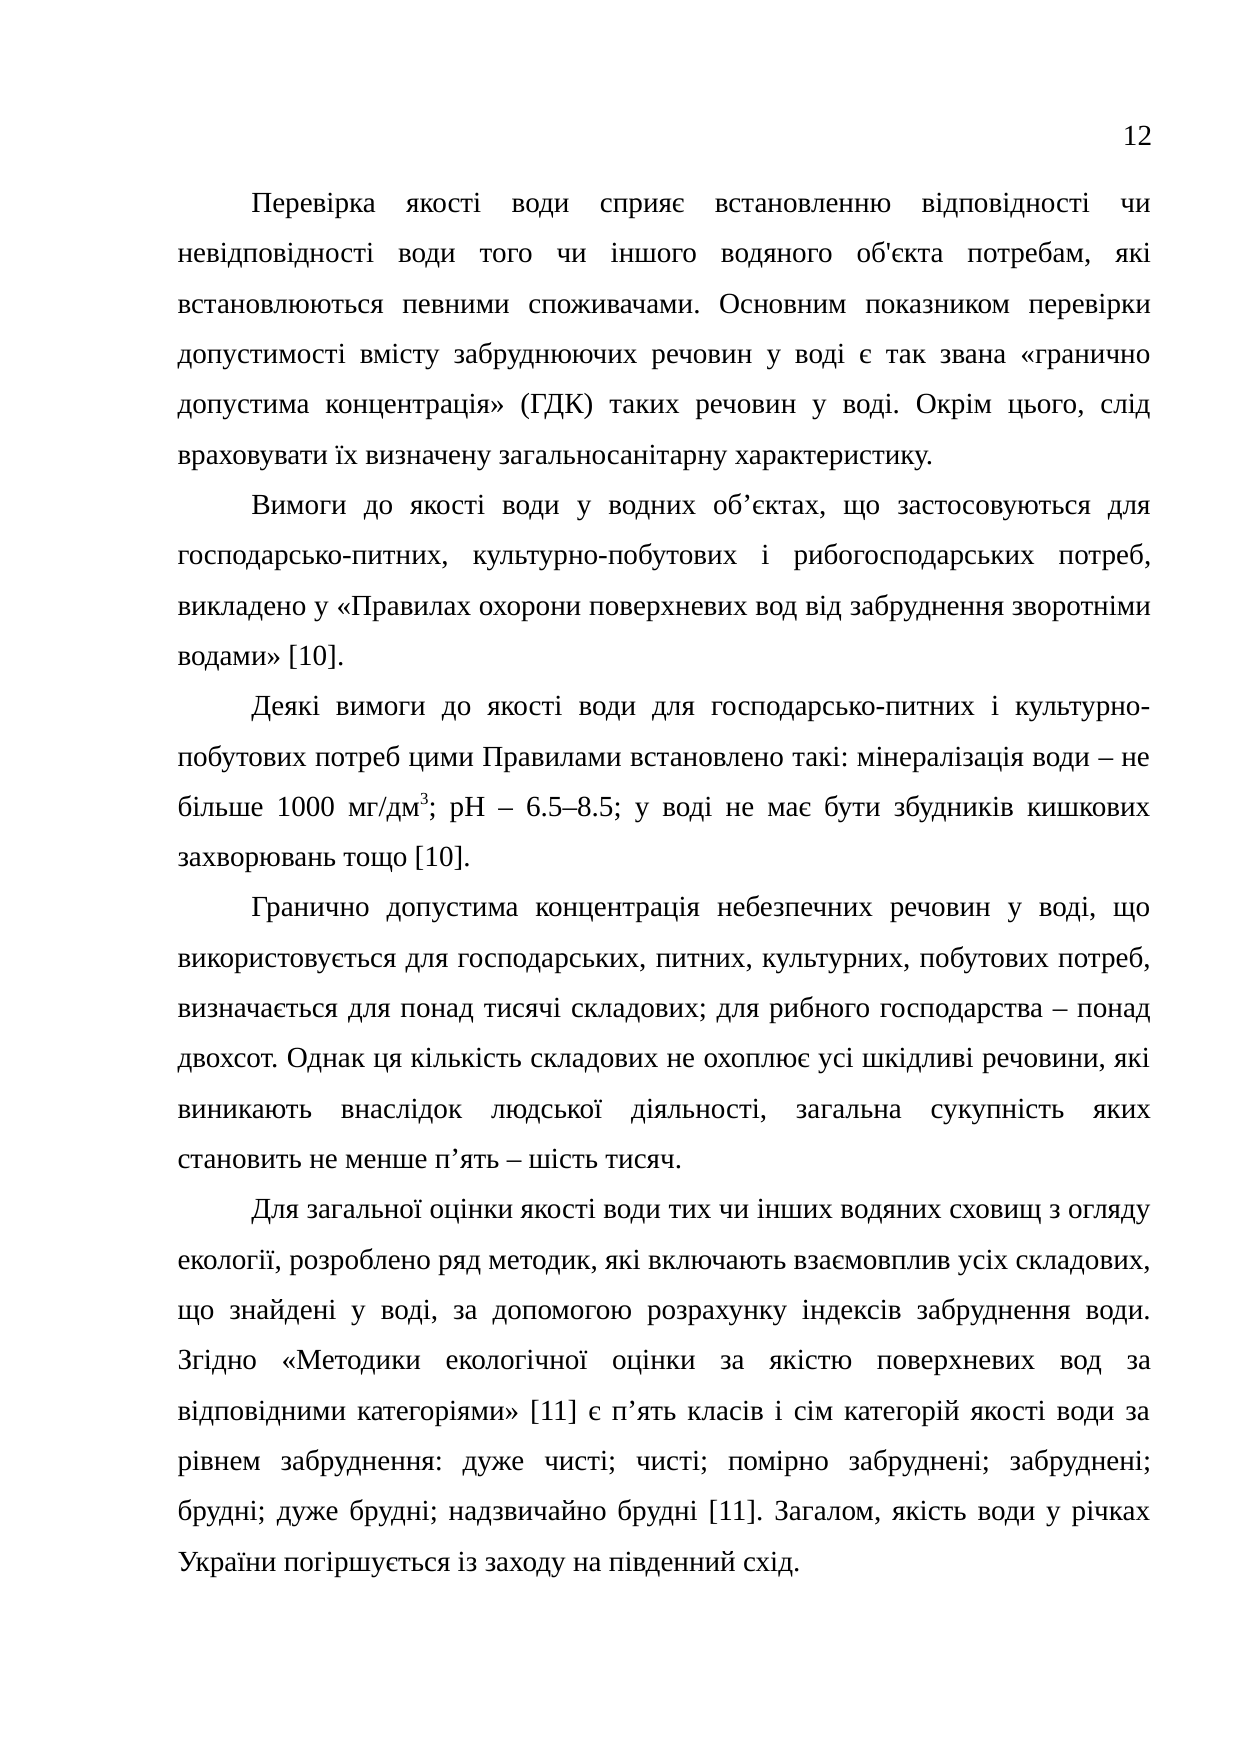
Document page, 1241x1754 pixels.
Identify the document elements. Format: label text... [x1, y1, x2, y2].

text Вимоги до якості води у водних об’єктах, що застосовуються для господарсько-питних, культурно-побутових і рибогосподарських потреб, викладено у «Правилах охорони поверхневих вод від забруднення зворотніми водами» [10]. [177, 487, 1152, 672]
text Деякі вимоги до якості води для господарсько-питних і культурно-побутових потреб цими Правилами встановлено такі: мінералізація води – не більше 1000 мг/дм3; рН – 6.5–8.5; у воді не має бути збудників кишкових захворювань тощо [10]. [177, 688, 1152, 873]
text Гранично допустима концентрація небезпечних речовин у воді, що використовується для господарських, питних, культурних, побутових потреб, визначається для понад тисячі складових; для рибного господарства – понад двохсот. Однак ця кількість складових не охоплює усі шкідливі речовини, які виникають внаслідок людської діяльності, загальна сукупність яких становить не менше п’ять – шість тисяч. [177, 889, 1152, 1175]
text Для загальної оцінки якості води тих чи інших водяних сховищ з огляду екології, розроблено ряд методик, які включають взаємовплив усіх складових, що знайдені у воді, за допомогою розрахунку індексів забруднення води. Згідно «Методики екологічної оцінки за якістю поверхневих вод за відповідними категоріями» [11] є п’ять класів і сім категорій якості води за рівнем забруднення: дуже чисті; чисті; помірно забруднені; забруднені; брудні; дуже брудні; надзвичайно брудні [11]. Загалом, якість води у річках України погіршується із заходу на південний схід. [177, 1191, 1152, 1577]
text Перевірка якості води сприяє встановленню відповідності чи невідповідності води того чи іншого водяного об'єкта потребам, які встановлюються певними споживачами. Основним показником перевірки допустимості вмісту забруднюючих речовин у воді є так звана «гранично допустима концентрація» (ГДК) таких речовин у воді. Окрім цього, слід враховувати їх визначену загальносанітарну характеристику. [177, 185, 1152, 470]
